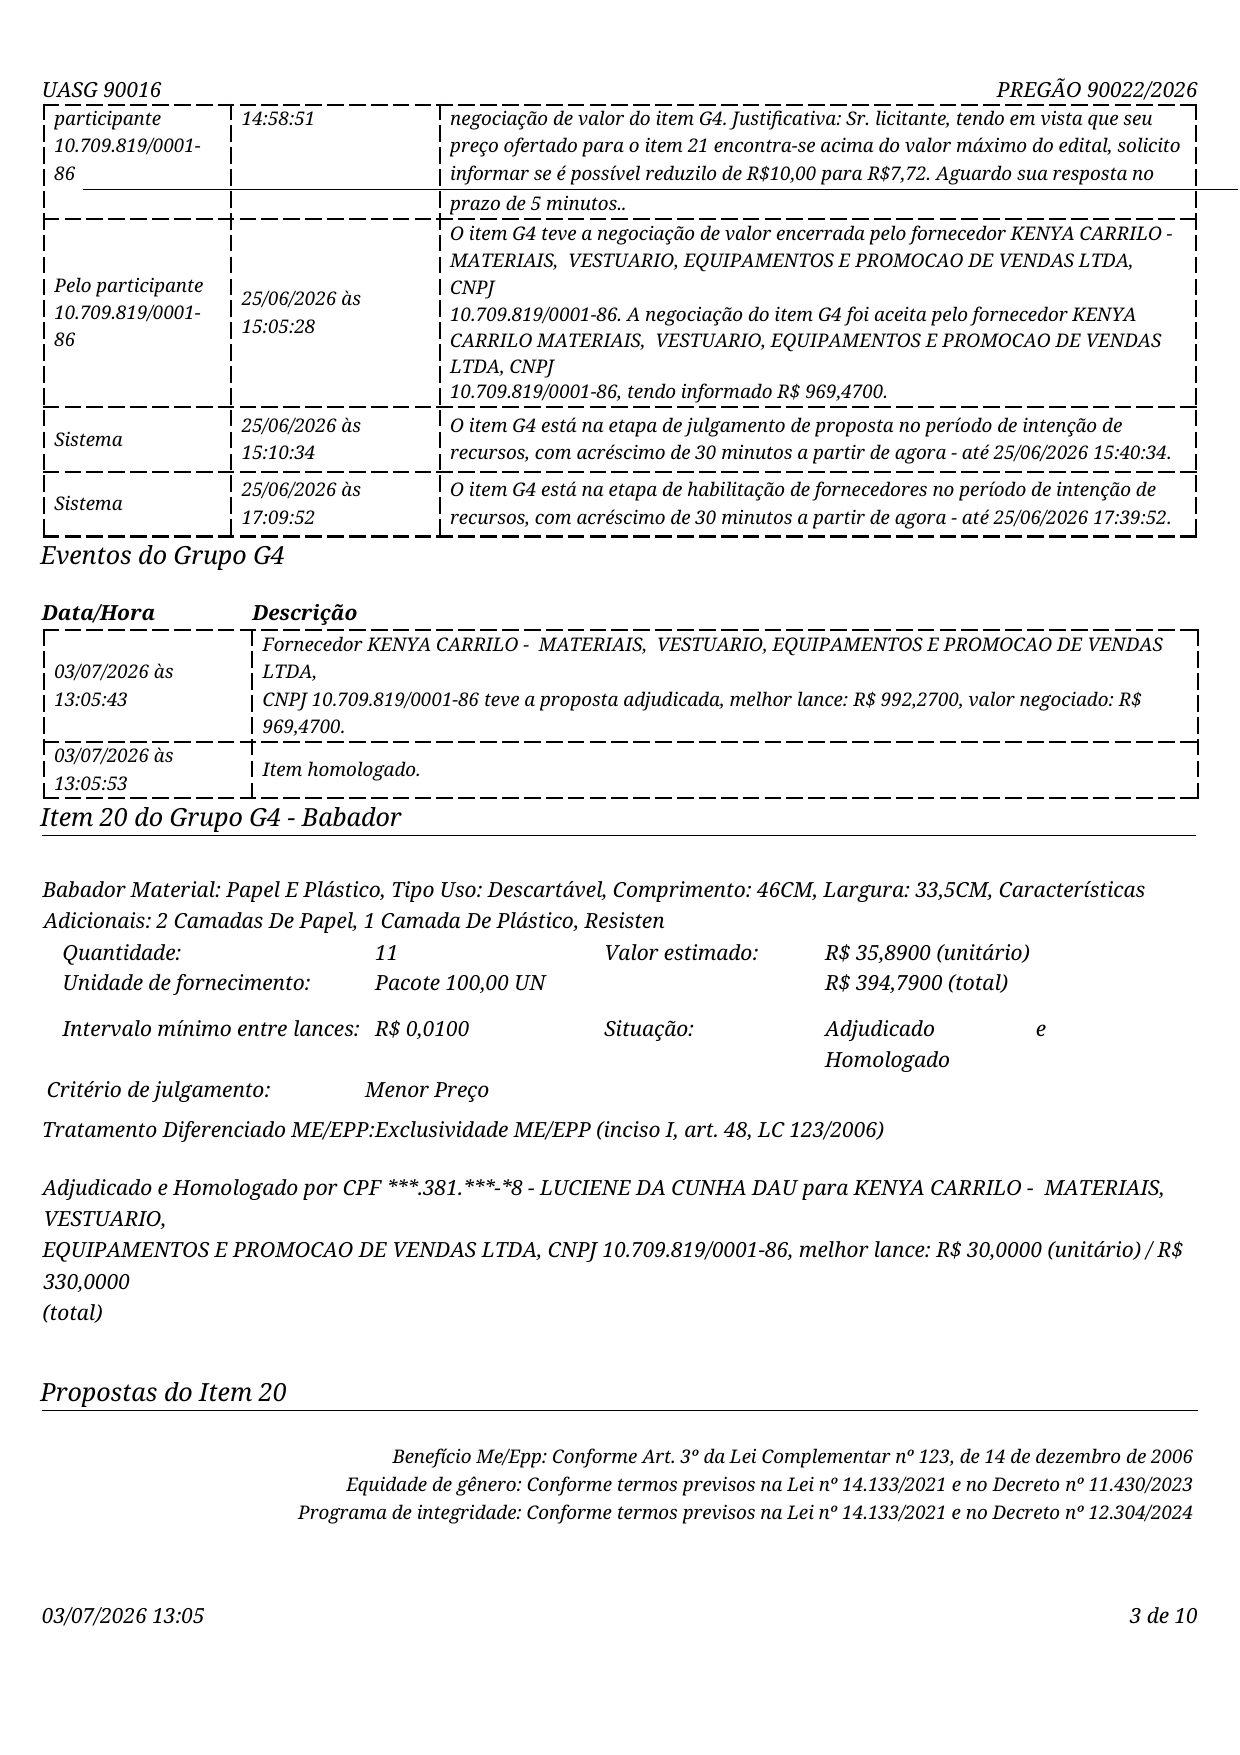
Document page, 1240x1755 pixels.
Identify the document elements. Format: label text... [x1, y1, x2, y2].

table_cell R$ 0,0100 [375, 1014, 604, 1075]
text Babador Material: Papel E Plástico, Tipo Uso: Descartável, Comprimento: 46CM, Largura: 33,5CM, Características Adicionais: 2 Camadas De Papel, 1 Camada De Plástico, Resisten [42, 875, 1200, 934]
table_cell Sistema [44, 406, 231, 471]
table_cell negociação de valor do item G4. Justificativa: Sr. licitante, tendo em vista que seu preço ofertado para o item 21 encontra-se acima do valor máximo do edital, solicito informar se é possível reduzilo de R$10,00 para R$7,72. Aguardo sua resposta no [440, 104, 1196, 189]
table_cell Adjudicado e Homologado [825, 1014, 1048, 1075]
table_cell O item G4 teve a negociação de valor encerrada pelo fornecedor KENYA CARRILO - MATERIAIS, VESTUARIO, EQUIPAMENTOS E PROMOCAO DE VENDAS LTDA, CNPJ 10.709.819/0001-86. A negociação do item G4 foi aceita pelo fornecedor KENYA CARRILO MATERIAIS, VESTUARIO, EQUIPAMENTOS E PROMOCAO DE VENDAS LTDA, CNPJ 10.709.819/0001-86, tendo informado R$ 969,4700. [440, 218, 1196, 406]
table_cell O item G4 está na etapa de habilitação de fornecedores no período de intenção de recursos, com acréscimo de 30 minutos a partir de agora - até 25/06/2026 17:39:52. [440, 471, 1196, 535]
text (total) [42, 1298, 1200, 1327]
text Equidade de gênero: Conforme termos previsos na Lei nº 14.133/2021 e no Decreto nº 11.430/2023 [42, 1471, 1195, 1497]
table_cell Situação: [604, 1014, 825, 1075]
table_cell prazo de 5 minutos.. [440, 190, 1196, 218]
text Critério de julgamento: Menor Preço [42, 1075, 1200, 1103]
table_header Valor estimado: [604, 938, 825, 968]
table_cell Intervalo mínimo entre lances: [63, 1014, 375, 1075]
table_header Quantidade: [63, 938, 375, 968]
table_cell Pacote 100,00 UN [375, 968, 604, 1014]
table_cell Sistema [44, 471, 231, 535]
table_cell 25/06/2026 às 17:09:52 [231, 471, 439, 535]
text Benefício Me/Epp: Conforme Art. 3º da Lei Complementar nº 123, de 14 de dezembro de 2006 [42, 1443, 1195, 1469]
table_cell [231, 190, 439, 218]
table_cell 03/07/2026 às 13:05:53 [44, 741, 252, 797]
text Tratamento Diferenciado ME/EPP: Exclusividade ME/EPP (inciso I, art. 48, LC 123/2006) [42, 1115, 1200, 1143]
table_cell 25/06/2026 às 15:10:34 [231, 406, 439, 471]
table_cell participante 10.709.819/0001-86 [44, 104, 231, 218]
text EQUIPAMENTOS E PROMOCAO DE VENDAS LTDA, CNPJ 10.709.819/0001-86, melhor lance: R$ 30,0000 (unitário) / R$ 330,0000 [42, 1236, 1200, 1295]
text Eventos do Grupo G4 [40, 537, 1200, 571]
subtitle Data/Hora Descrição [42, 598, 1200, 627]
table_header 03/07/2026 às 13:05:43 [44, 629, 252, 741]
table_cell Pelo participante 10.709.819/0001-86 [44, 218, 231, 406]
table_cell Item homologado. [252, 741, 1198, 797]
table_cell Unidade de fornecimento: [63, 968, 375, 1014]
table_cell O item G4 está na etapa de julgamento de proposta no período de intenção de recursos, com acréscimo de 30 minutos a partir de agora - até 25/06/2026 15:40:34. [440, 406, 1196, 471]
table_header 11 [375, 938, 604, 968]
text Adjudicado e Homologado por CPF ***.381.***-*8 - LUCIENE DA CUNHA DAU para KENYA CARRILO - MATERIAIS, VESTUARIO, [42, 1173, 1200, 1232]
text Item 20 do Grupo G4 - Babador [40, 799, 1200, 833]
table_cell [604, 968, 825, 1014]
table_cell 14:58:51 [231, 104, 439, 189]
text Propostas do Item 20 [40, 1374, 1200, 1408]
table_header Fornecedor KENYA CARRILO - MATERIAIS, VESTUARIO, EQUIPAMENTOS E PROMOCAO DE VENDAS LTDA, CNPJ 10.709.819/0001-86 teve a proposta adjudicada, melhor lance: R$ 992,2700, valor negociado: R$ 969,4700. [252, 629, 1198, 741]
table_header R$ 35,8900 (unitário) [825, 938, 1048, 968]
table_cell R$ 394,7900 (total) [825, 968, 1048, 1014]
table_cell 25/06/2026 às 15:05:28 [231, 218, 439, 406]
text Programa de integridade: Conforme termos previsos na Lei nº 14.133/2021 e no Decreto nº 12.304/2024 [42, 1499, 1195, 1525]
